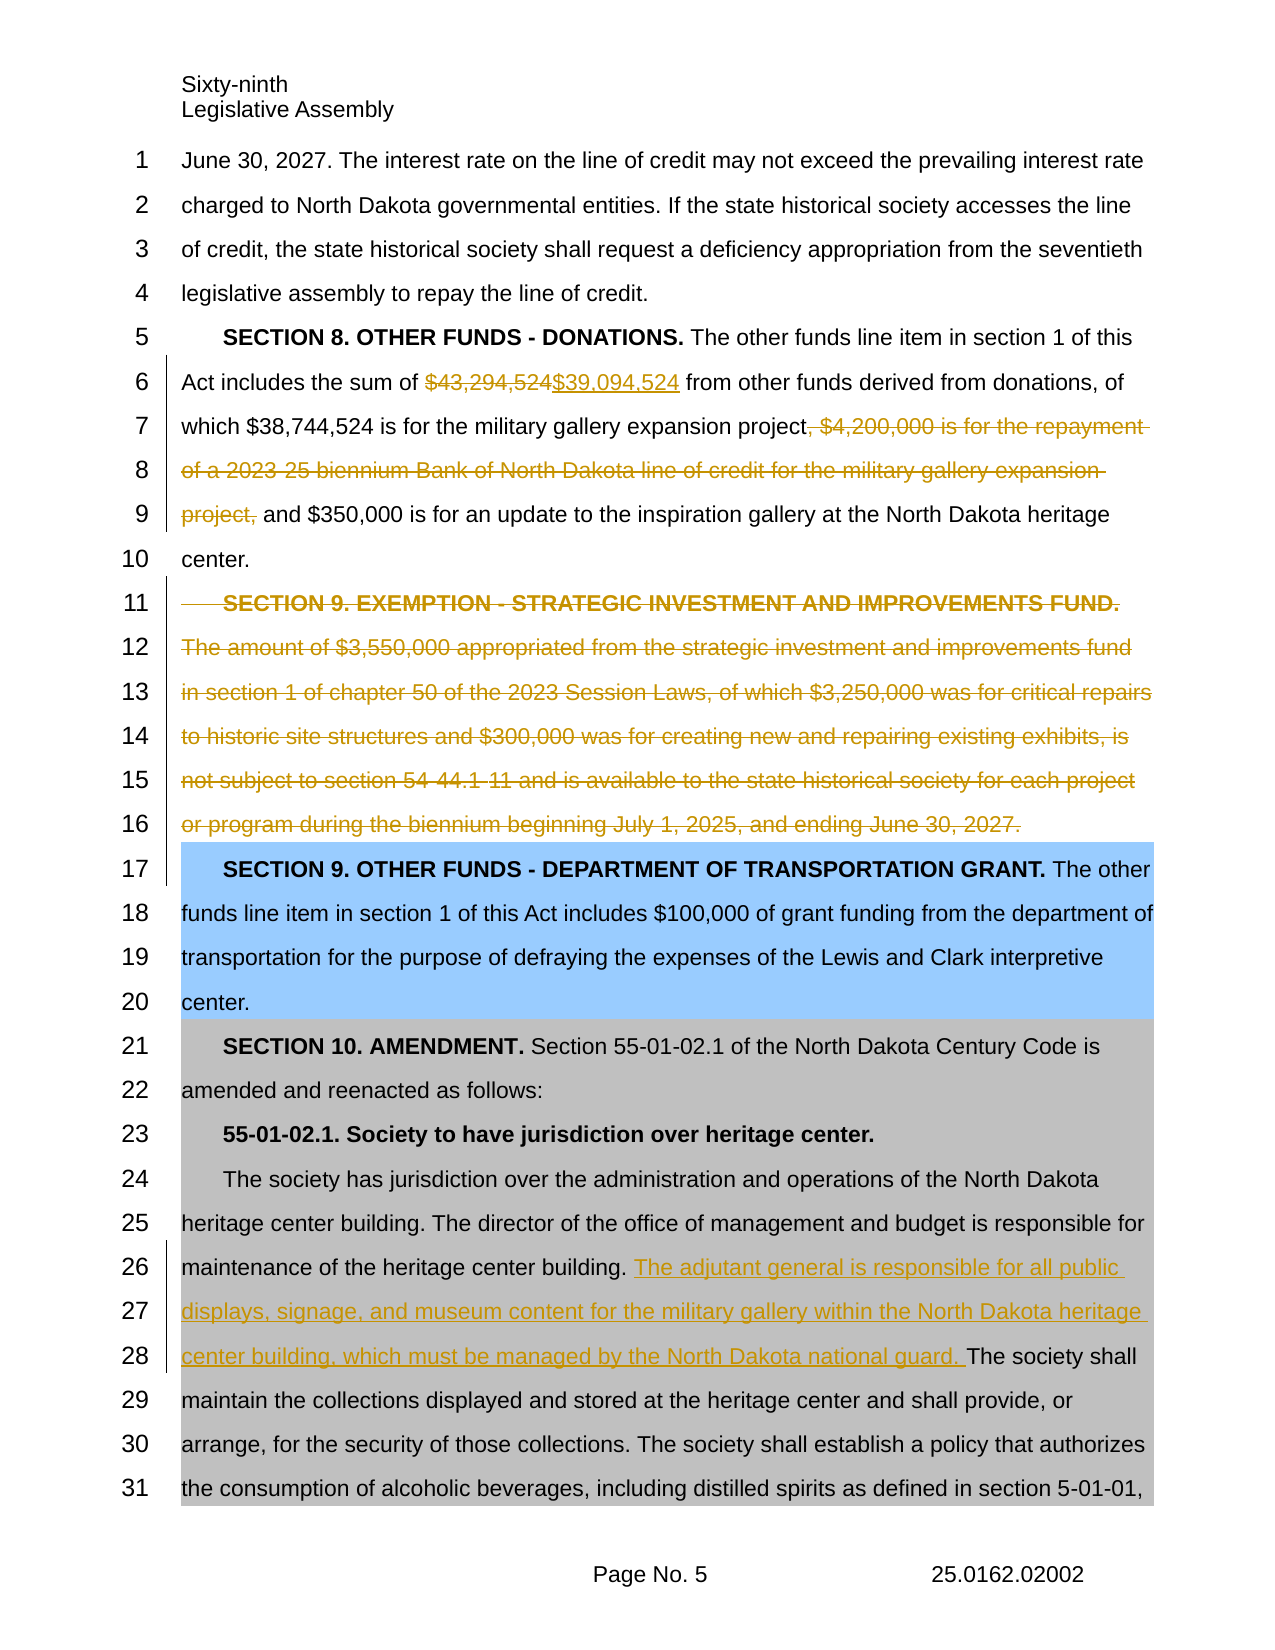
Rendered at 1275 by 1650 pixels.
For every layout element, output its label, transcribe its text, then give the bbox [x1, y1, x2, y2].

text SECTION 10. AMENDMENT. Section 55‑01‑02.1 of the North Dakota Century Code is amended and reenacted as follows: [181, 1019, 1154, 1107]
text SECTION 8. OTHER FUNDS - DONATIONS. The other funds line item in section 1 of this Act includes the sum of $39,094,524 from other funds derived from donations, of which $38,744,524 is for the military gallery expansion project and $350,000 is for an update to the inspiration gallery at the North Dakota heritage center. [181, 310, 1154, 576]
text The society has jurisdiction over the administration and operations of the North Dakota heritage center building. The director of the office of management and budget is responsible for maintenance of the heritage center building. The adjutant general is responsible for all public displays, signage, and museum content for the military gallery within the North Dakota heritage center building, which must be managed by the North Dakota national guard. The society shall maintain the collections displayed and stored at the heritage center and shall provide, or arrange, for the security of those collections. The society shall establish a policy that authorizes the consumption of alcoholic beverages, including distilled spirits as defined in section 5‑01-01, [181, 1152, 1154, 1506]
text SECTION 9. OTHER FUNDS - DEPARTMENT OF TRANSPORTATION GRANT. The other funds line item in section 1 of this Act includes $100,000 of grant funding from the department of transportation for the purpose of defraying the expenses of the Lewis and Clark interpretive center. [181, 842, 1154, 1019]
text June 30, 2027. The interest rate on the line of credit may not exceed the prevailing interest rate charged to North Dakota governmental entities. If the state historical society accesses the line of credit, the state historical society shall request a deficiency appropriation from the seventieth legislative assembly to repay the line of credit. [181, 133, 1154, 310]
subtitle 55‑01‑02.1. Society to have jurisdiction over heritage center. [181, 1107, 1154, 1152]
